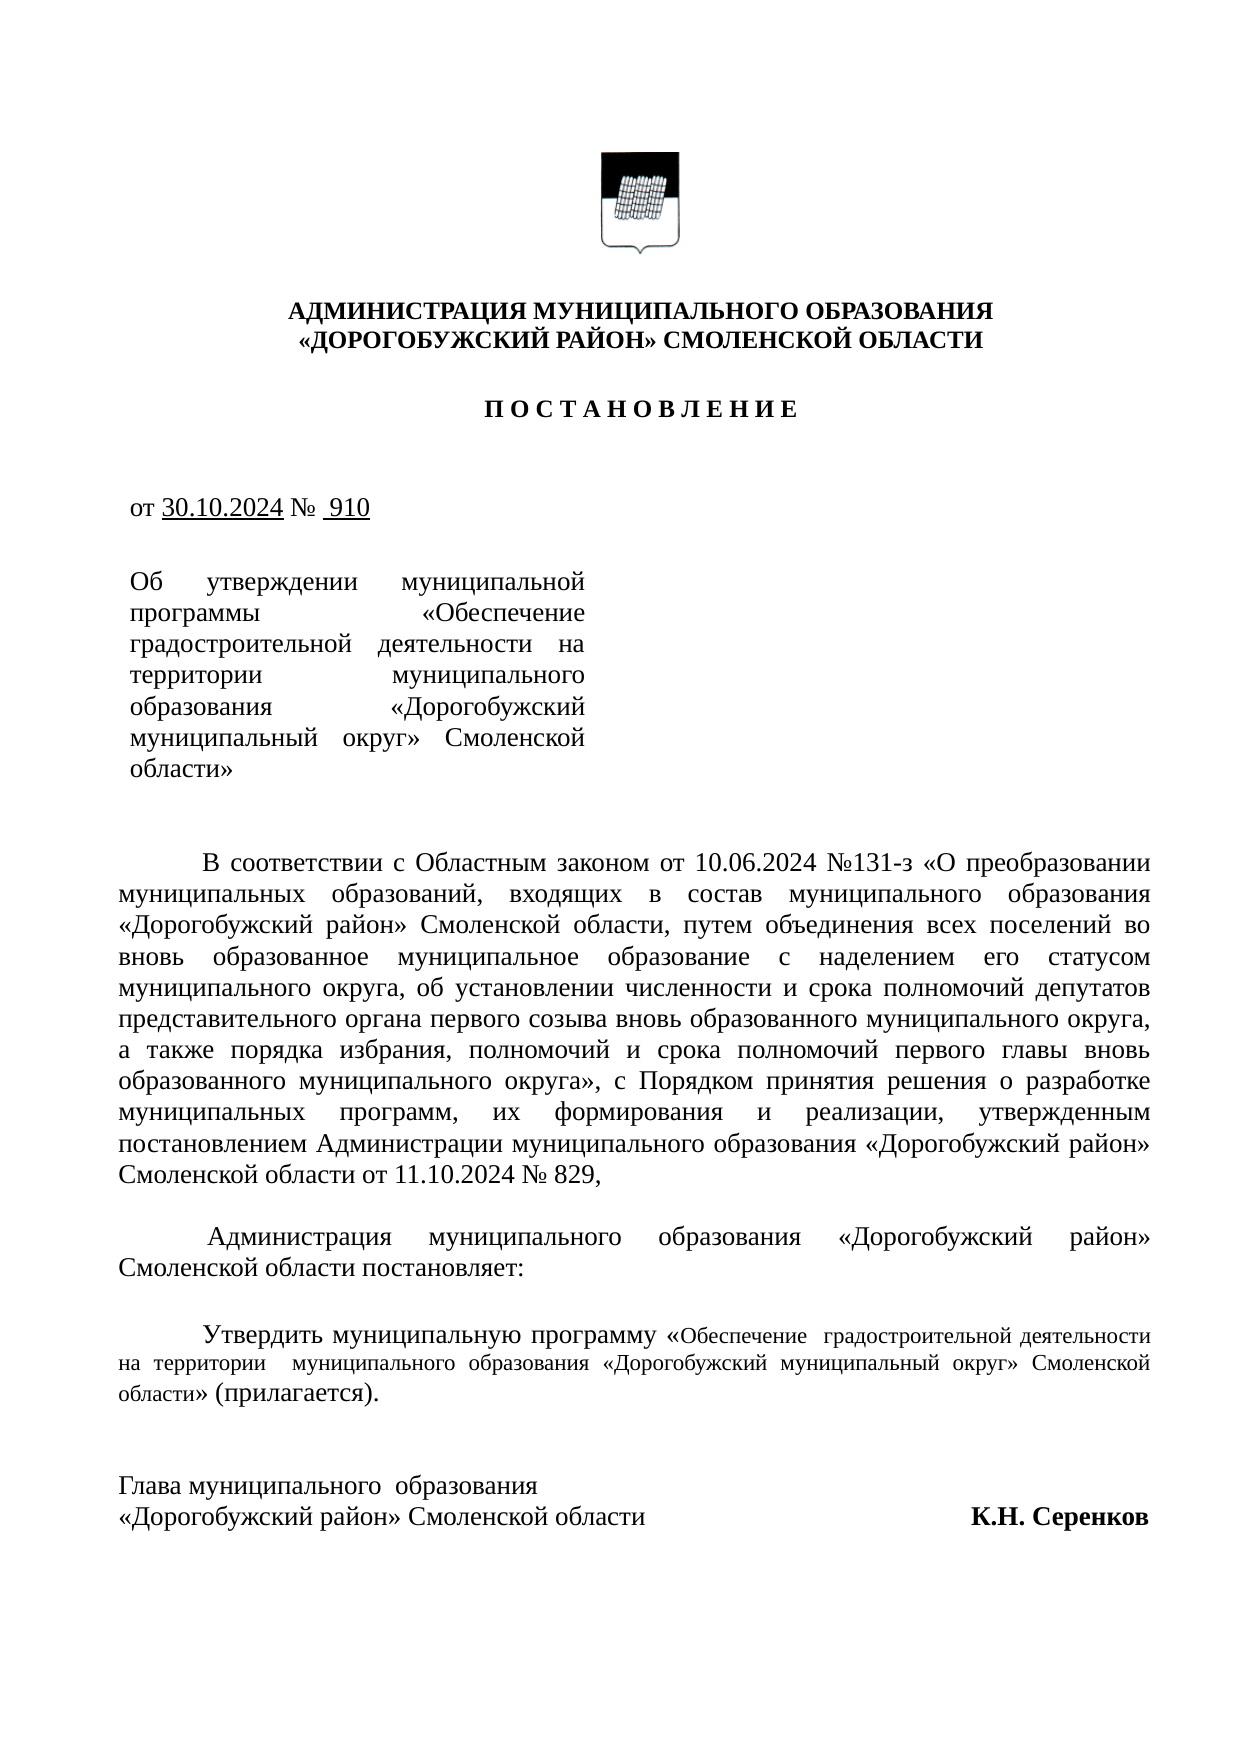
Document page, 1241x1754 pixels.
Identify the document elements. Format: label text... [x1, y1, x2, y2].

text «Дорогобужский район» Смоленской области К.Н. Серенков [118, 1500, 1152, 1532]
text Глава муниципального образования [118, 1469, 1152, 1500]
text Утвердить муниципальную программу «Обеспечение градостроительной деятельности на территории муниципального образования «Дорогобужский муниципальный округ» Смоленской области» (прилагается). [118, 1316, 1152, 1407]
text Администрация муниципального образования «Дорогобужский район» Смоленской области постановляет: [118, 1220, 1152, 1282]
table_cell Об утверждении муниципальной программы «Обеспечение градостроительной деятельности на территории муниципального образования «Дорогобужский муниципальный округ» Смоленской области» [124, 559, 591, 789]
table_cell АДМИНИСТРАЦИЯ МУНИЦИПАЛЬНОГО ОБРАЗОВАНИЯ «ДОРОГОБУЖСКИЙ РАЙОН» СМОЛЕНСКОЙ ОБЛАСТИ [124, 290, 1157, 388]
text В соответствии с Областным законом от 10.06.2024 №131-з «О преобразовании муниципальных образований, входящих в состав муниципального образования «Дорогобужский район» Смоленской области, путем объединения всех поселений во вновь образованное муниципальное образование с наделением его статусом муниципального округа, об установлении численности и срока полномочий депутатов представительного органа первого созыва вновь образованного муниципального округа, а также порядка избрания, полномочий и срока полномочий первого главы вновь образованного муниципального округа», с Порядком принятия решения о разработке муниципальных программ, их формирования и реализации, утвержденным постановлением Администрации муниципального образования «Дорогобужский район» Смоленской области от 11.10.2024 № 829, [118, 846, 1152, 1189]
table_cell П О С Т А Н О В Л Е Н И Е [124, 388, 1157, 428]
table_header [124, 147, 1157, 290]
table_cell [591, 559, 1157, 789]
table_header [591, 486, 1157, 559]
table_header от 30.10.2024 № 910 [124, 486, 591, 559]
